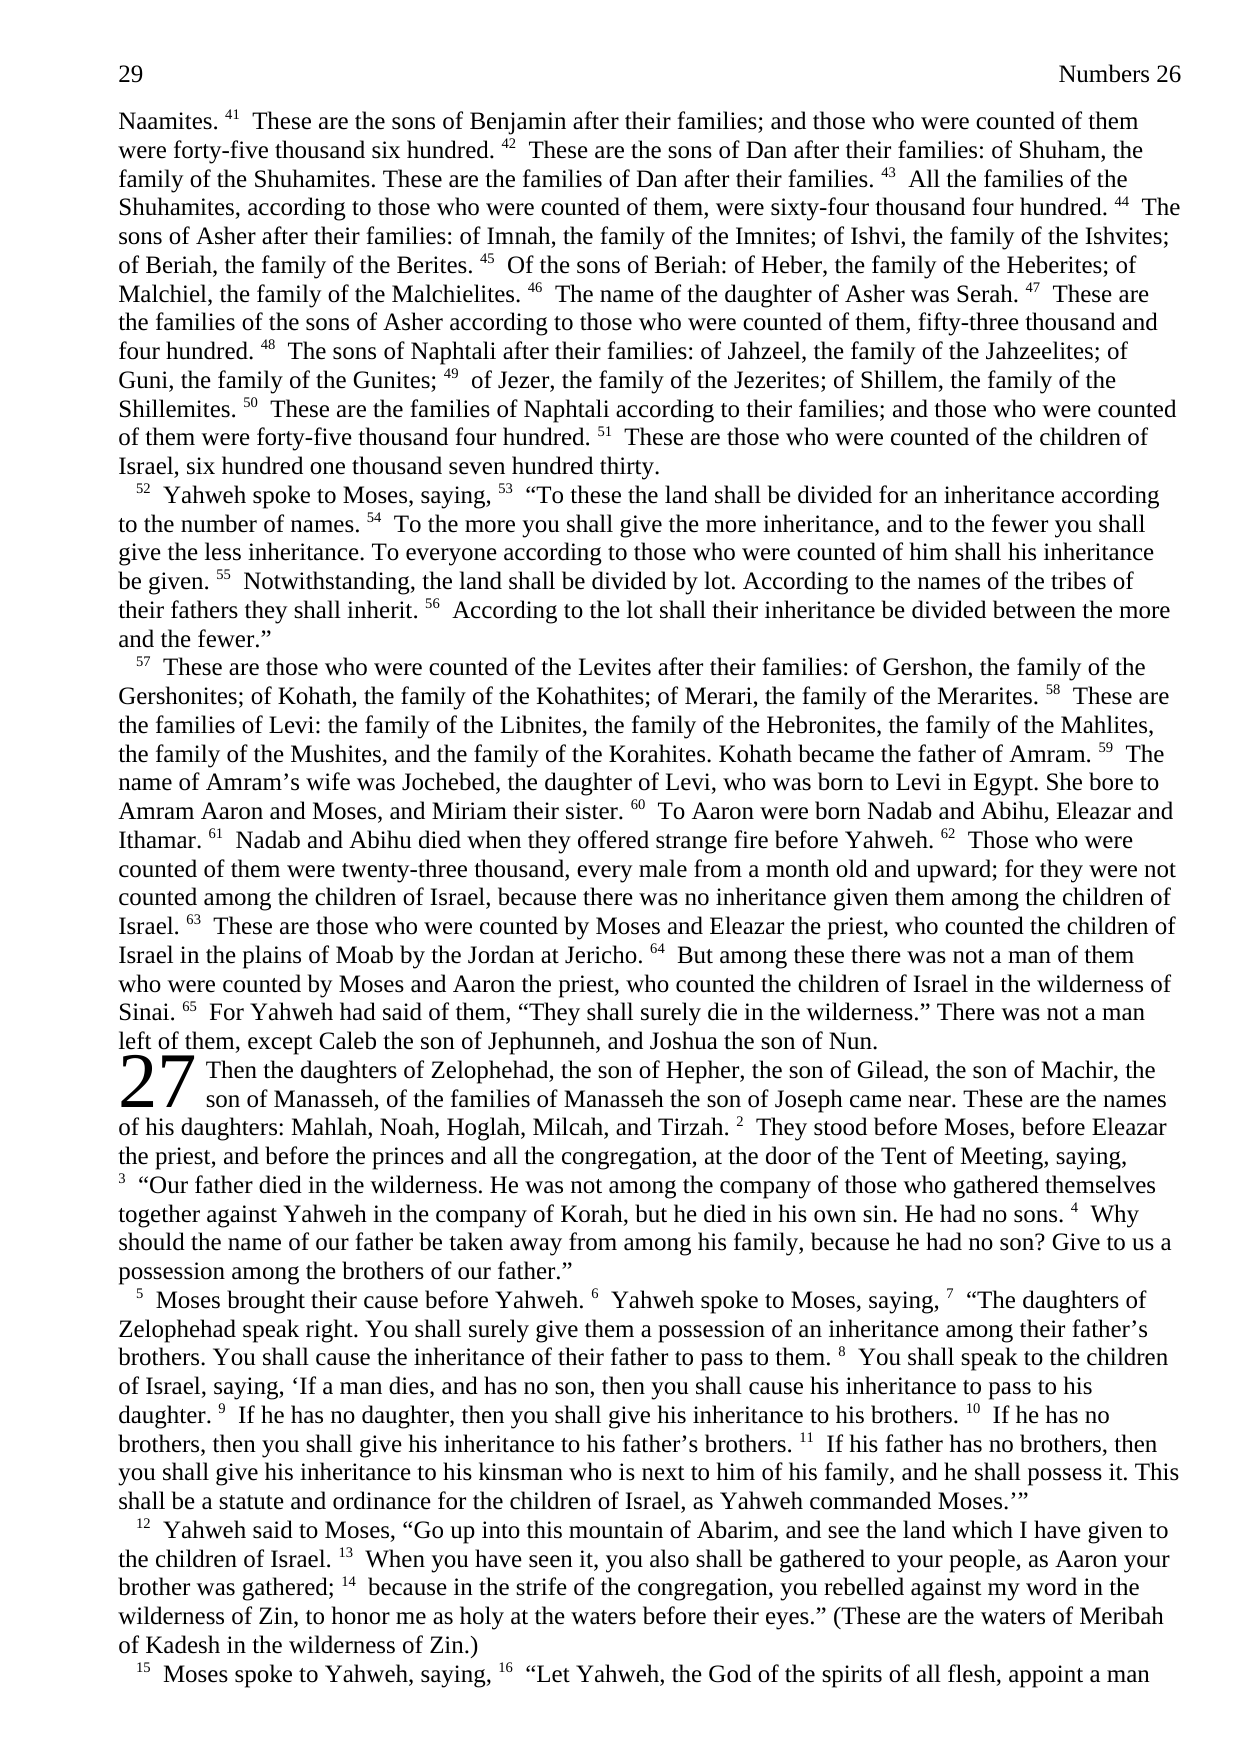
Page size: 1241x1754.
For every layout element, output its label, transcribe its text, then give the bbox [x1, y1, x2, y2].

text 27Then the daughters of Zelophehad, the son of Hepher, the son of Gilead, the son of Machir, the son of Manasseh, of the families of Manasseh the son of Joseph came near. These are the names of his daughters: Mahlah, Noah, Hoglah, Milcah, and Tirzah. 2 They stood before Moses, before Eleazar the priest, and before the princes and all the congregation, at the door of the Tent of Meeting, saying, 3 “Our father died in the wilderness. He was not among the company of those who gathered themselves together against Yahweh in the company of Korah, but he died in his own sin. He had no sons. 4 Why should the name of our father be taken away from among his family, because he had no son? Give to us a possession among the brothers of our father.” [118, 1055, 1181, 1285]
text 5 Moses brought their cause before Yahweh. 6 Yahweh spoke to Moses, saying, 7 “The daughters of Zelophehad speak right. You shall surely give them a possession of an inheritance among their father’s brothers. You shall cause the inheritance of their father to pass to them. 8 You shall speak to the children of Israel, saying, ‘If a man dies, and has no son, then you shall cause his inheritance to pass to his daughter. 9 If he has no daughter, then you shall give his inheritance to his brothers. 10 If he has no brothers, then you shall give his inheritance to his father’s brothers. 11 If his father has no brothers, then you shall give his inheritance to his kinsman who is next to him of his family, and he shall possess it. This shall be a statute and ordinance for the children of Israel, as Yahweh commanded Moses.’” [118, 1285, 1181, 1515]
text 12 Yahweh said to Moses, “Go up into this mountain of Abarim, and see the land which I have given to the children of Israel. 13 When you have seen it, you also shall be gathered to your people, as Aaron your brother was gathered; 14 because in the strife of the congregation, you rebelled against my word in the wilderness of Zin, to honor me as holy at the waters before their eyes.” (These are the waters of Meribah of Kadesh in the wilderness of Zin.) [118, 1515, 1181, 1659]
text 15 Moses spoke to Yahweh, saying, 16 “Let Yahweh, the God of the spirits of all flesh, appoint a man [118, 1659, 1181, 1687]
text 52 Yahweh spoke to Moses, saying, 53 “To these the land shall be divided for an inheritance according to the number of names. 54 To the more you shall give the more inheritance, and to the fewer you shall give the less inheritance. To everyone according to those who were counted of him shall his inheritance be given. 55 Notwithstanding, the land shall be divided by lot. According to the names of the tribes of their fathers they shall inherit. 56 According to the lot shall their inheritance be divided between the more and the fewer.” [118, 480, 1181, 652]
text 57 These are those who were counted of the Levites after their families: of Gershon, the family of the Gershonites; of Kohath, the family of the Kohathites; of Merari, the family of the Merarites. 58 These are the families of Levi: the family of the Libnites, the family of the Hebronites, the family of the Mahlites, the family of the Mushites, and the family of the Korahites. Kohath became the father of Amram. 59 The name of Amram’s wife was Jochebed, the daughter of Levi, who was born to Levi in Egypt. She bore to Amram Aaron and Moses, and Miriam their sister. 60 To Aaron were born Nadab and Abihu, Eleazar and Ithamar. 61 Nadab and Abihu died when they offered strange fire before Yahweh. 62 Those who were counted of them were twenty-three thousand, every male from a month old and upward; for they were not counted among the children of Israel, because there was no inheritance given them among the children of Israel. 63 These are those who were counted by Moses and Eleazar the priest, who counted the children of Israel in the plains of Moab by the Jordan at Jericho. 64 But among these there was not a man of them who were counted by Moses and Aaron the priest, who counted the children of Israel in the wilderness of Sinai. 65 For Yahweh had said of them, “They shall surely die in the wilderness.” There was not a man left of them, except Caleb the son of Jephunneh, and Joshua the son of Nun. [118, 652, 1181, 1055]
text Naamites. 41 These are the sons of Benjamin after their families; and those who were counted of them were forty-five thousand six hundred. 42 These are the sons of Dan after their families: of Shuham, the family of the Shuhamites. These are the families of Dan after their families. 43 All the families of the Shuhamites, according to those who were counted of them, were sixty-four thousand four hundred. 44 The sons of Asher after their families: of Imnah, the family of the Imnites; of Ishvi, the family of the Ishvites; of Beriah, the family of the Berites. 45 Of the sons of Beriah: of Heber, the family of the Heberites; of Malchiel, the family of the Malchielites. 46 The name of the daughter of Asher was Serah. 47 These are the families of the sons of Asher according to those who were counted of them, fifty-three thousand and four hundred. 48 The sons of Naphtali after their families: of Jahzeel, the family of the Jahzeelites; of Guni, the family of the Gunites; 49 of Jezer, the family of the Jezerites; of Shillem, the family of the Shillemites. 50 These are the families of Naphtali according to their families; and those who were counted of them were forty-five thousand four hundred. 51 These are those who were counted of the children of Israel, six hundred one thousand seven hundred thirty. [118, 106, 1181, 480]
